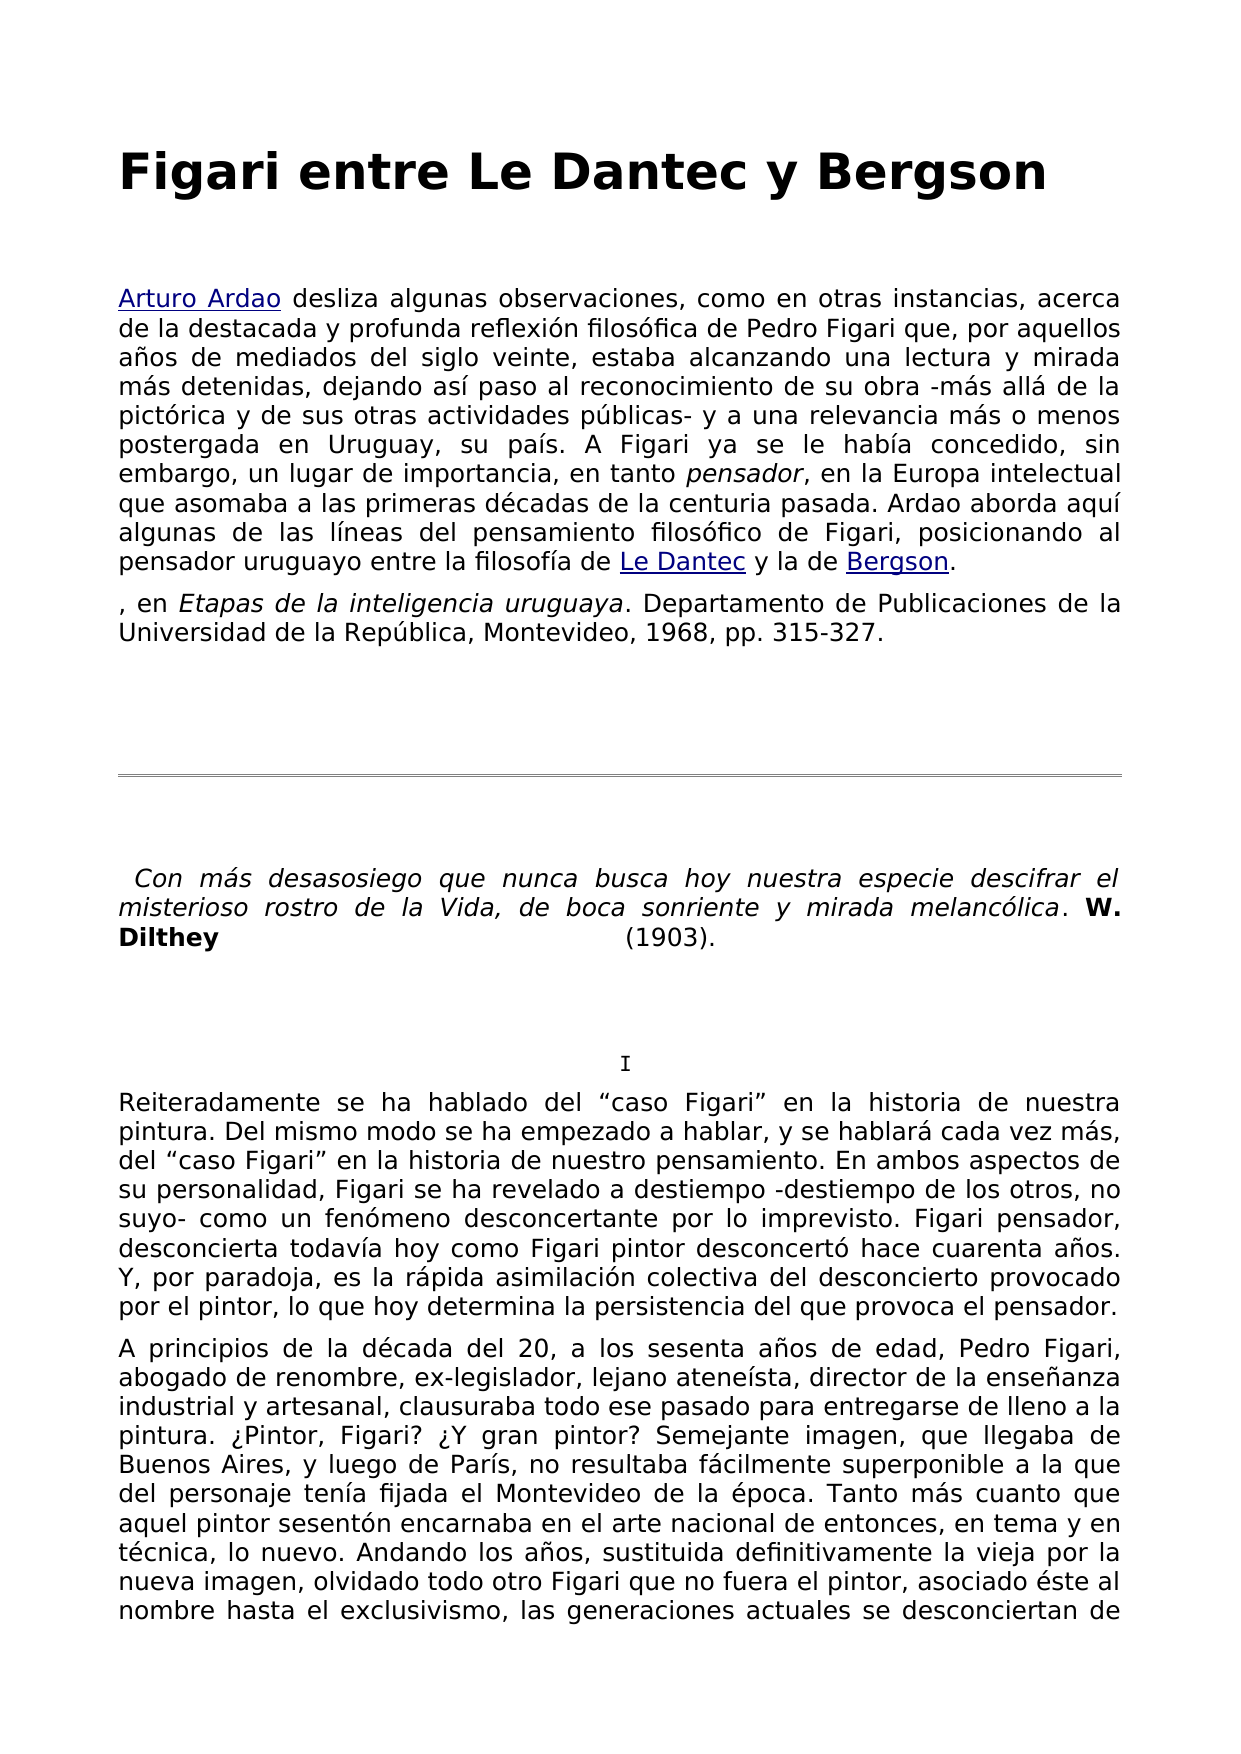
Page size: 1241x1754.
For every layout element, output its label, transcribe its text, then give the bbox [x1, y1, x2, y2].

text FIXME internalmedia: figari:otros_documentos:ardao_a._-_figari_entre_le_dantec_y_bergson_1961-62_.pdf, en Etapas de la inteligencia uruguaya. Departamento de Publicaciones de la Universidad de la República, Montevideo, 1968, pp. 315-327. [118, 589, 1122, 647]
subtitle Figari entre Le Dantec y Bergson [118, 143, 1122, 201]
text Arturo Ardao desliza algunas observaciones, como en otras instancias, acerca de la destacada y profunda reflexión filosófica de Pedro Figari que, por aquellos años de mediados del siglo veinte, estaba alcanzando una lectura y mirada más detenidas, dejando así paso al reconocimiento de su obra -más allá de la pictórica y de sus otras actividades públicas- y a una relevancia más o menos postergada en Uruguay, su país. A Figari ya se le había concedido, sin embargo, un lugar de importancia, en tanto pensador, en la Europa intelectual que asomaba a las primeras décadas de la centuria pasada. Ardao aborda aquí algunas de las líneas del pensamiento filosófico de Figari, posicionando al pensador uruguayo entre la filosofía de Le Dantec y la de Bergson. [118, 285, 1122, 576]
text Con más desasosiego que nunca busca hoy nuestra especie descifrar el misterioso rostro de la Vida, de boca sonriente y mirada melancólica. W. Dilthey (1903). [118, 806, 1122, 1039]
text A principios de la década del 20, a los sesenta años de edad, Pedro Figari, abogado de renombre, ex-legislador, lejano ateneísta, director de la enseñanza industrial y artesanal, clausuraba todo ese pasado para entregarse de lleno a la pintura. ¿Pintor, Figari? ¿Y gran pintor? Semejante imagen, que llegaba de Buenos Aires, y luego de París, no resultaba fácilmente superponible a la que del personaje tenía fijada el Montevideo de la época. Tanto más cuanto que aquel pintor sesentón encarnaba en el arte nacional de entonces, en tema y en técnica, lo nuevo. Andando los años, sustituida definitivamente la vieja por la nueva imagen, olvidado todo otro Figari que no fuera el pintor, asociado éste al nombre hasta el exclusivismo, las generaciones actuales se desconciertan de [118, 1334, 1122, 1625]
text I [118, 1052, 1122, 1076]
text Reiteradamente se ha hablado del “caso Figari” en la historia de nuestra pintura. Del mismo modo se ha empezado a hablar, y se hablará cada vez más, del “caso Figari” en la historia de nuestro pensamiento. En ambos aspectos de su personalidad, Figari se ha revelado a destiempo -destiempo de los otros, no suyo- como un fenómeno desconcertante por lo imprevisto. Figari pensador, desconcierta todavía hoy como Figari pintor desconcertó hace cuarenta años. Y, por paradoja, es la rápida asimilación colectiva del desconcierto provocado por el pintor, lo que hoy determina la persistencia del que provoca el pensador. [118, 1088, 1122, 1321]
